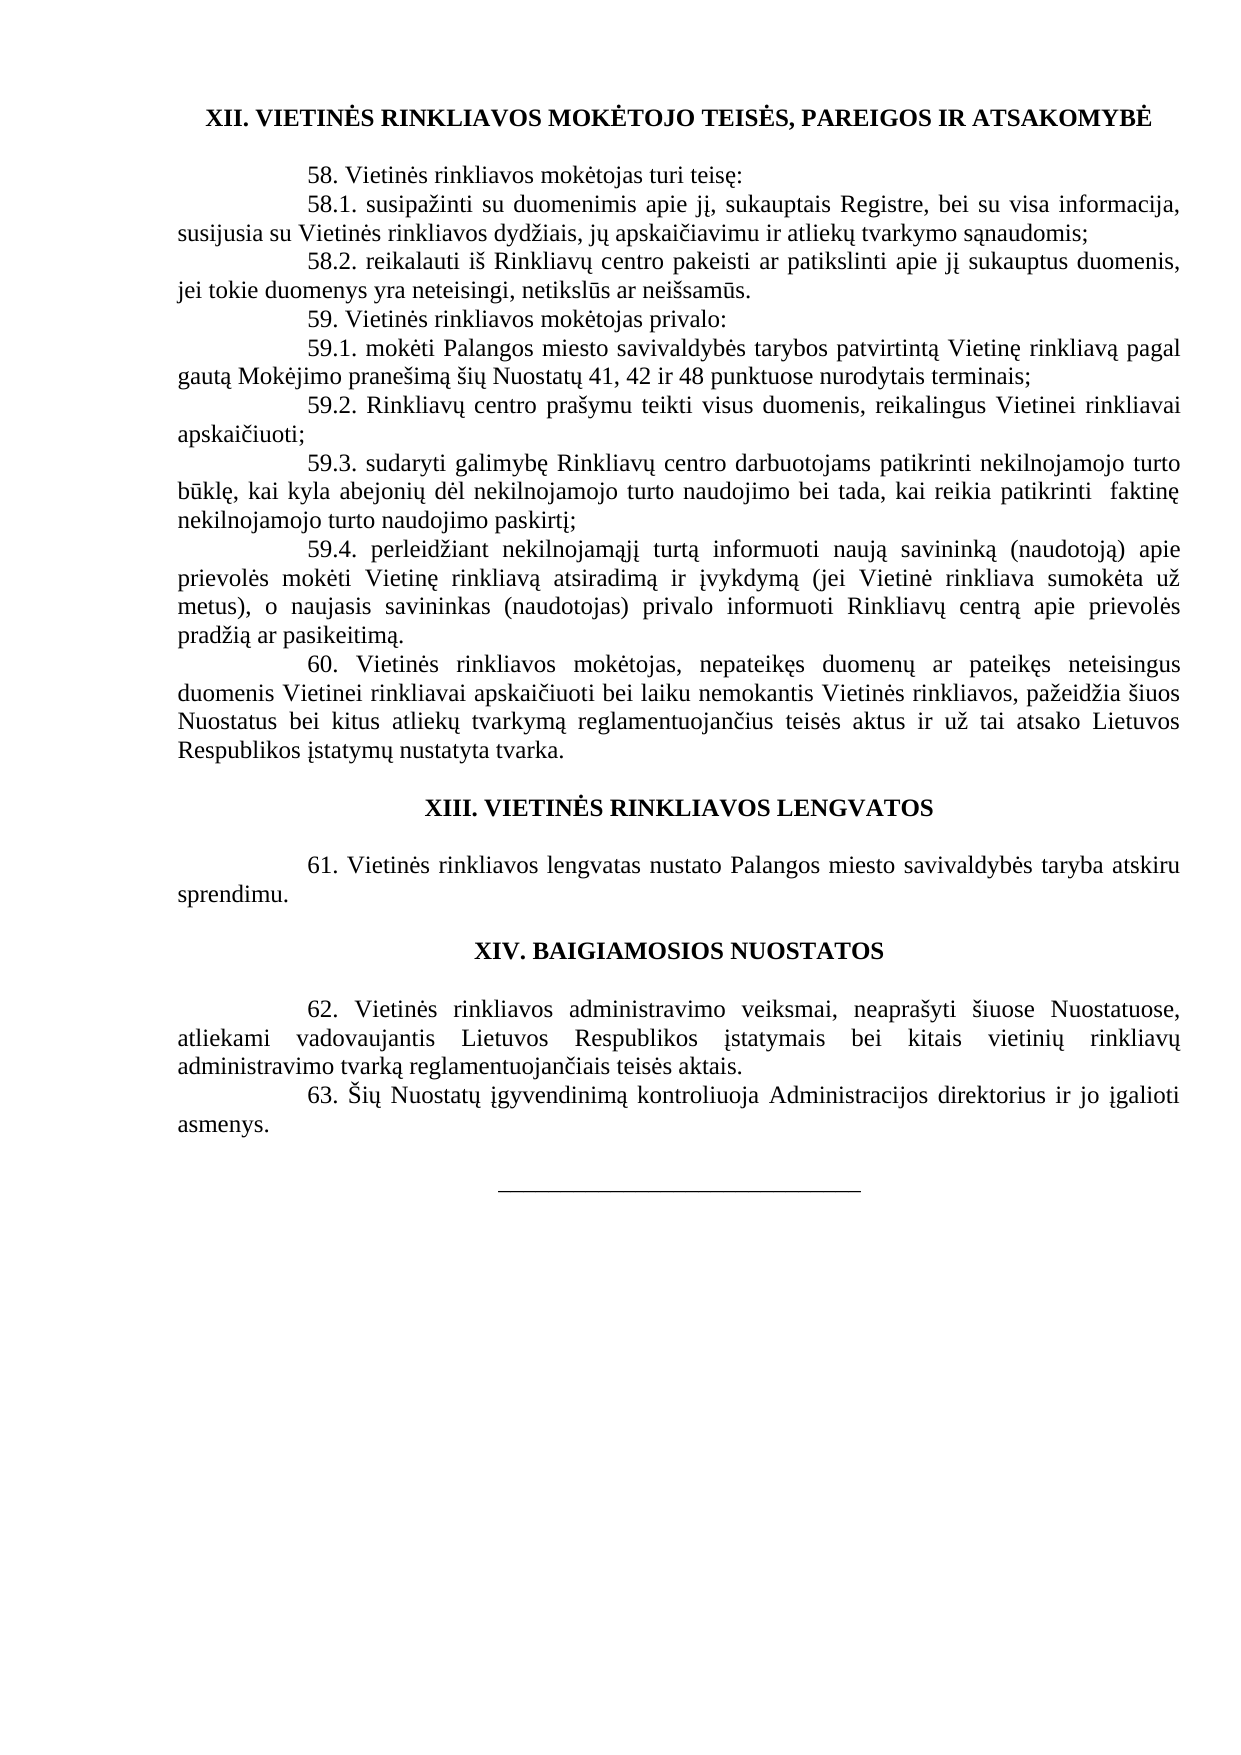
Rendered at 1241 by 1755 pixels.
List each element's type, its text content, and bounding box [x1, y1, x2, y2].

text 59.4. perleidžiant nekilnojamąjį turtą informuoti naują savininką (naudotoją) apie prievolės mokėti Vietinę rinkliavą atsiradimą ir įvykdymą (jei Vietinė rinkliava sumokėta už metus), o naujasis savininkas (naudotojas) privalo informuoti Rinkliavų centrą apie prievolės pradžią ar pasikeitimą. [177, 534, 1181, 649]
text 62. Vietinės rinkliavos administravimo veiksmai, neaprašyti šiuose Nuostatuose, atliekami vadovaujantis Lietuvos Respublikos įstatymais bei kitais vietinių rinkliavų administravimo tvarką reglamentuojančiais teisės aktais. [177, 994, 1181, 1080]
text XIV. BAIGIAMOSIOS NUOSTATOS [177, 936, 1181, 965]
text 59. Vietinės rinkliavos mokėtojas privalo: [177, 304, 1181, 333]
text 58.1. susipažinti su duomenimis apie jį, sukauptais Registre, bei su visa informacija, susijusia su Vietinės rinkliavos dydžiais, jų apskaičiavimu ir atliekų tvarkymo sąnaudomis; [177, 189, 1181, 246]
text 58. Vietinės rinkliavos mokėtojas turi teisę: [177, 160, 1181, 189]
text 59.1. mokėti Palangos miesto savivaldybės tarybos patvirtintą Vietinę rinkliavą pagal gautą Mokėjimo pranešimą šių Nuostatų 41, 42 ir 48 punktuose nurodytais terminais; [177, 333, 1181, 390]
text 60. Vietinės rinkliavos mokėtojas, nepateikęs duomenų ar pateikęs neteisingus duomenis Vietinei rinkliavai apskaičiuoti bei laiku nemokantis Vietinės rinkliavos, pažeidžia šiuos Nuostatus bei kitus atliekų tvarkymą reglamentuojančius teisės aktus ir už tai atsako Lietuvos Respublikos įstatymų nustatyta tvarka. [177, 649, 1181, 764]
text 61. Vietinės rinkliavos lengvatas nustato Palangos miesto savivaldybės taryba atskiru sprendimu. [177, 850, 1181, 908]
text 58.2. reikalauti iš Rinkliavų centro pakeisti ar patikslinti apie jį sukauptus duomenis, jei tokie duomenys yra neteisingi, netikslūs ar neišsamūs. [177, 246, 1181, 304]
text _____________________________ [177, 1166, 1181, 1195]
text 59.2. Rinkliavų centro prašymu teikti visus duomenis, reikalingus Vietinei rinkliavai apskaičiuoti; [177, 390, 1181, 448]
text XIII. VIETINĖS RINKLIAVOS LENGVATOS [177, 793, 1181, 821]
text 59.3. sudaryti galimybę Rinkliavų centro darbuotojams patikrinti nekilnojamojo turto būklę, kai kyla abejonių dėl nekilnojamojo turto naudojimo bei tada, kai reikia patikrinti faktinę nekilnojamojo turto naudojimo paskirtį; [177, 448, 1181, 534]
text 63. Šių Nuostatų įgyvendinimą kontroliuoja Administracijos direktorius ir jo įgalioti asmenys. [177, 1080, 1181, 1138]
text XII. VIETINĖS RINKLIAVOS MOKĖTOJO TEISĖS, PAREIGOS IR ATSAKOMYBĖ [177, 103, 1181, 131]
